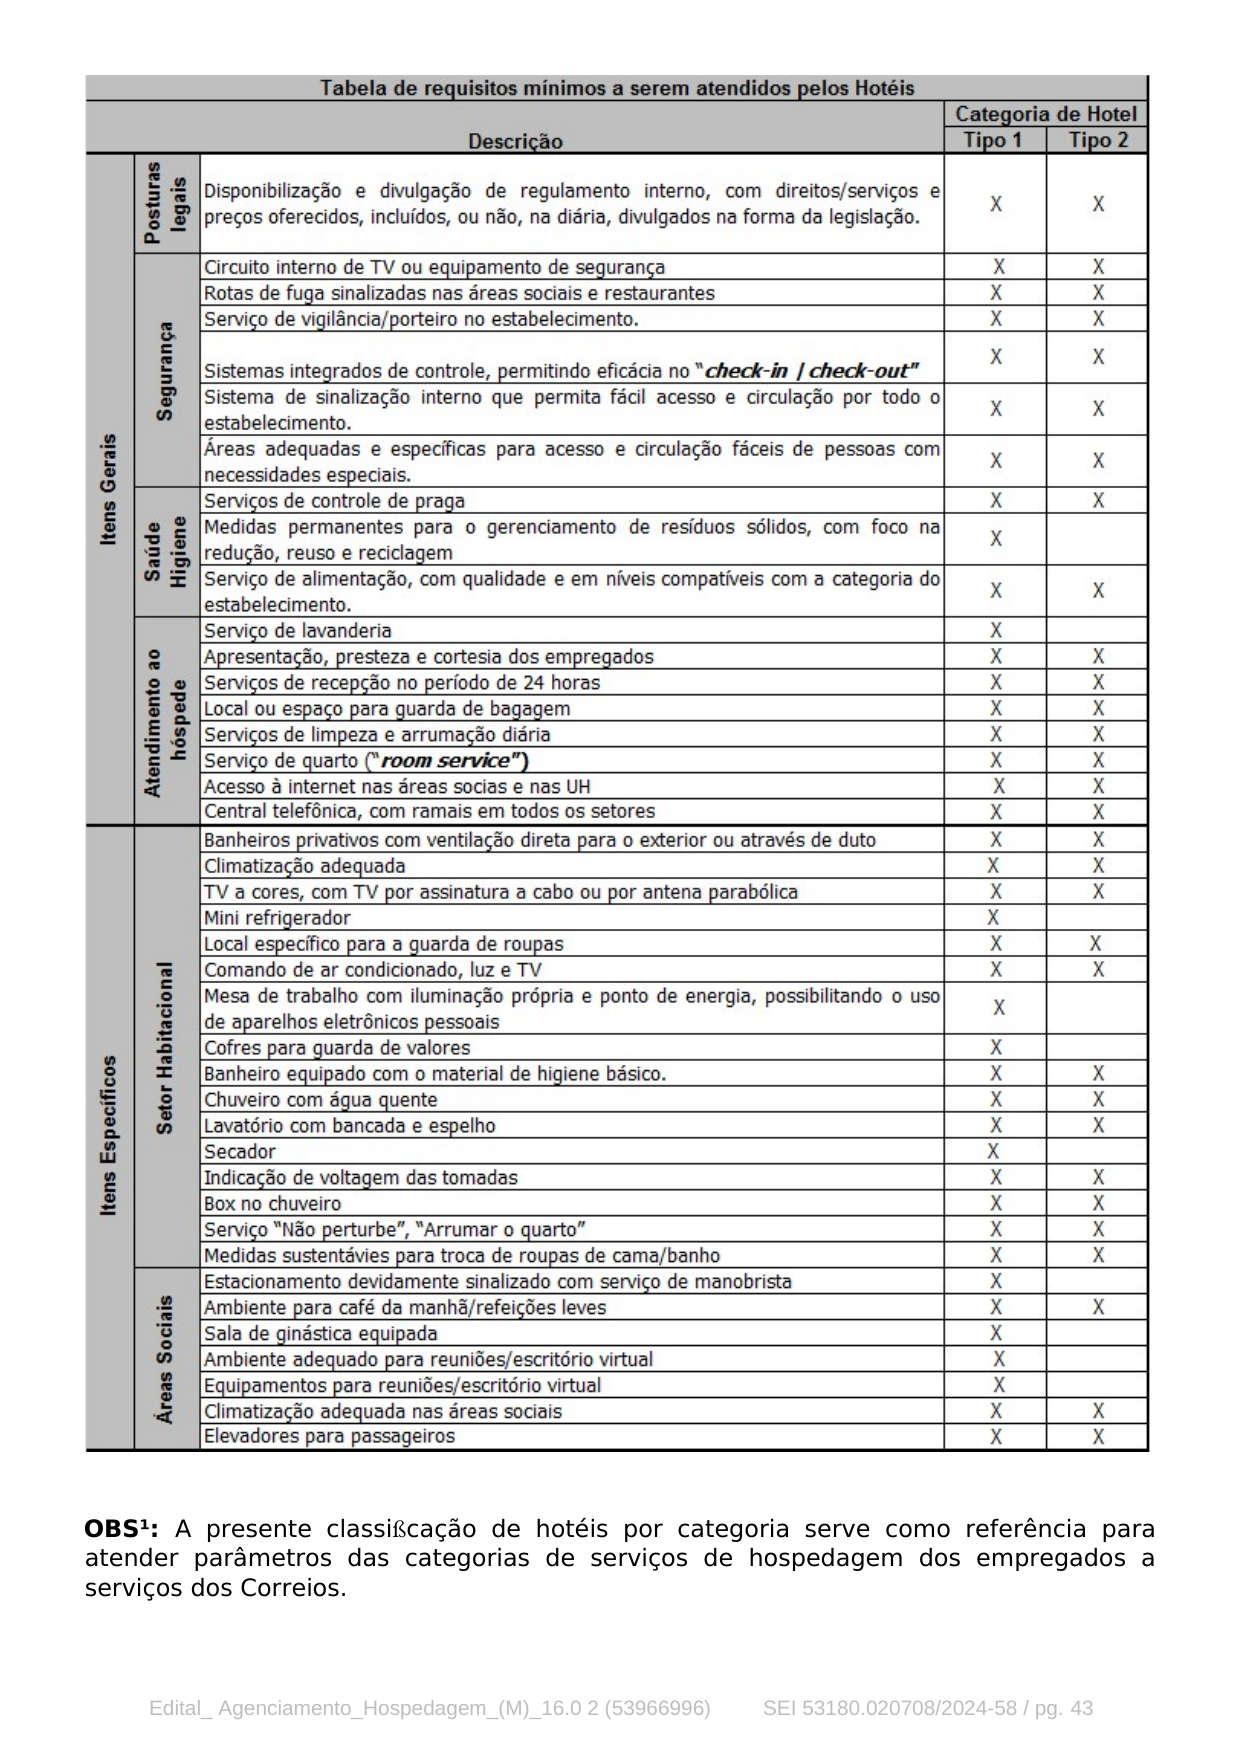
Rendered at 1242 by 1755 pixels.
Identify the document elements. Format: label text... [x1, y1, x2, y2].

text OBS¹: A presente classicação de hotéis por categoria serve como referência para atender parâmetros das categorias de serviços de hospedagem dos empregados a serviços dos Correios. [83, 1515, 1158, 1602]
